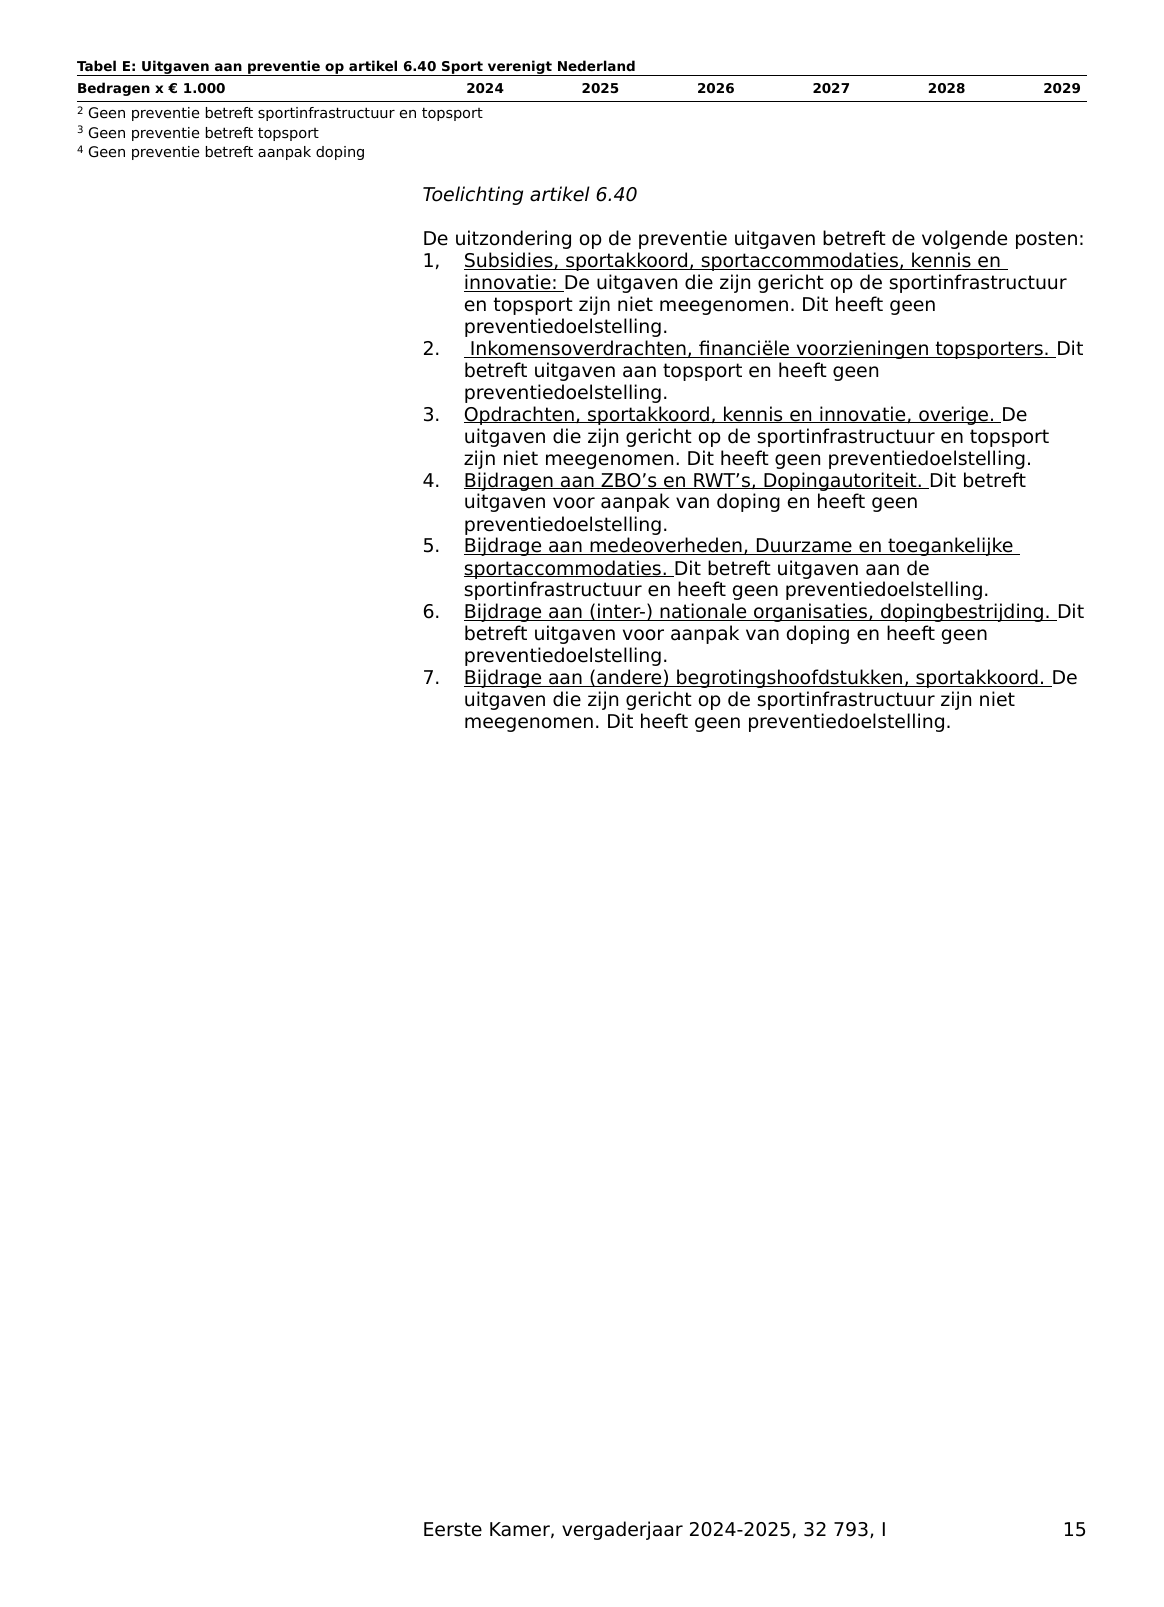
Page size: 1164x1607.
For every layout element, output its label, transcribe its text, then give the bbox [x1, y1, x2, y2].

text 6. Bijdrage aan (inter-) nationale organisaties, dopingbestrijding. Dit betreft uitgaven voor aanpak van doping en heeft geen preventiedoelstelling. [422, 601, 1087, 667]
table_cell Bedragen x € 1.000 [77, 76, 394, 101]
text 7. Bĳdrage aan (andere) begrotingshoofdstukken, sportakkoord. De uitgaven die zijn gericht op de sportinfrastructuur zijn niet meegenomen. Dit heeft geen preventiedoelstelling. [422, 667, 1087, 733]
table_cell 2024 [394, 76, 509, 101]
text 1, Subsidies, sportakkoord, sportaccommodaties, kennis en innovatie: De uitgaven die zijn gericht op de sportinfrastructuur en topsport zijn niet meegenomen. Dit heeft geen preventiedoelstelling. [422, 250, 1087, 338]
text 3. Opdrachten, sportakkoord, kennis en innovatie, overige. De uitgaven die zijn gericht op de sportinfrastructuur en topsport zijn niet meegenomen. Dit heeft geen preventiedoelstelling. [422, 403, 1087, 469]
table_header Tabel E: Uitgaven aan preventie op artikel 6.40 Sport verenigt Nederland [77, 59, 1087, 75]
table_cell 2 Geen preventie betreft sportinfrastructuur en topsport 3 Geen preventie betreft topsport 4 Geen preventie betreft aanpak doping [77, 102, 1087, 161]
table_cell 2025 [510, 76, 625, 101]
subtitle Toelichting artikel 6.40 [422, 183, 1087, 206]
table_cell 2026 [625, 76, 740, 101]
text 4. Bijdragen aan ZBO’s en RWT’s, Dopingautoriteit. Dit betreft uitgaven voor aanpak van doping en heeft geen preventiedoelstelling. [422, 469, 1087, 535]
table_cell 2029 [971, 76, 1087, 101]
text 5. Bĳdrage aan medeoverheden, Duurzame en toegankelĳke sportaccommodaties. Dit betreft uitgaven aan de sportinfrastructuur en heeft geen preventiedoelstelling. [422, 535, 1087, 601]
text 2. Inkomensoverdrachten, financiële voorzieningen topsporters. Dit betreft uitgaven aan topsport en heeft geen preventiedoelstelling. [422, 338, 1087, 403]
text De uitzondering op de preventie uitgaven betreft de volgende posten: [422, 228, 1087, 250]
table_cell 2028 [856, 76, 971, 101]
table_cell 2027 [740, 76, 856, 101]
